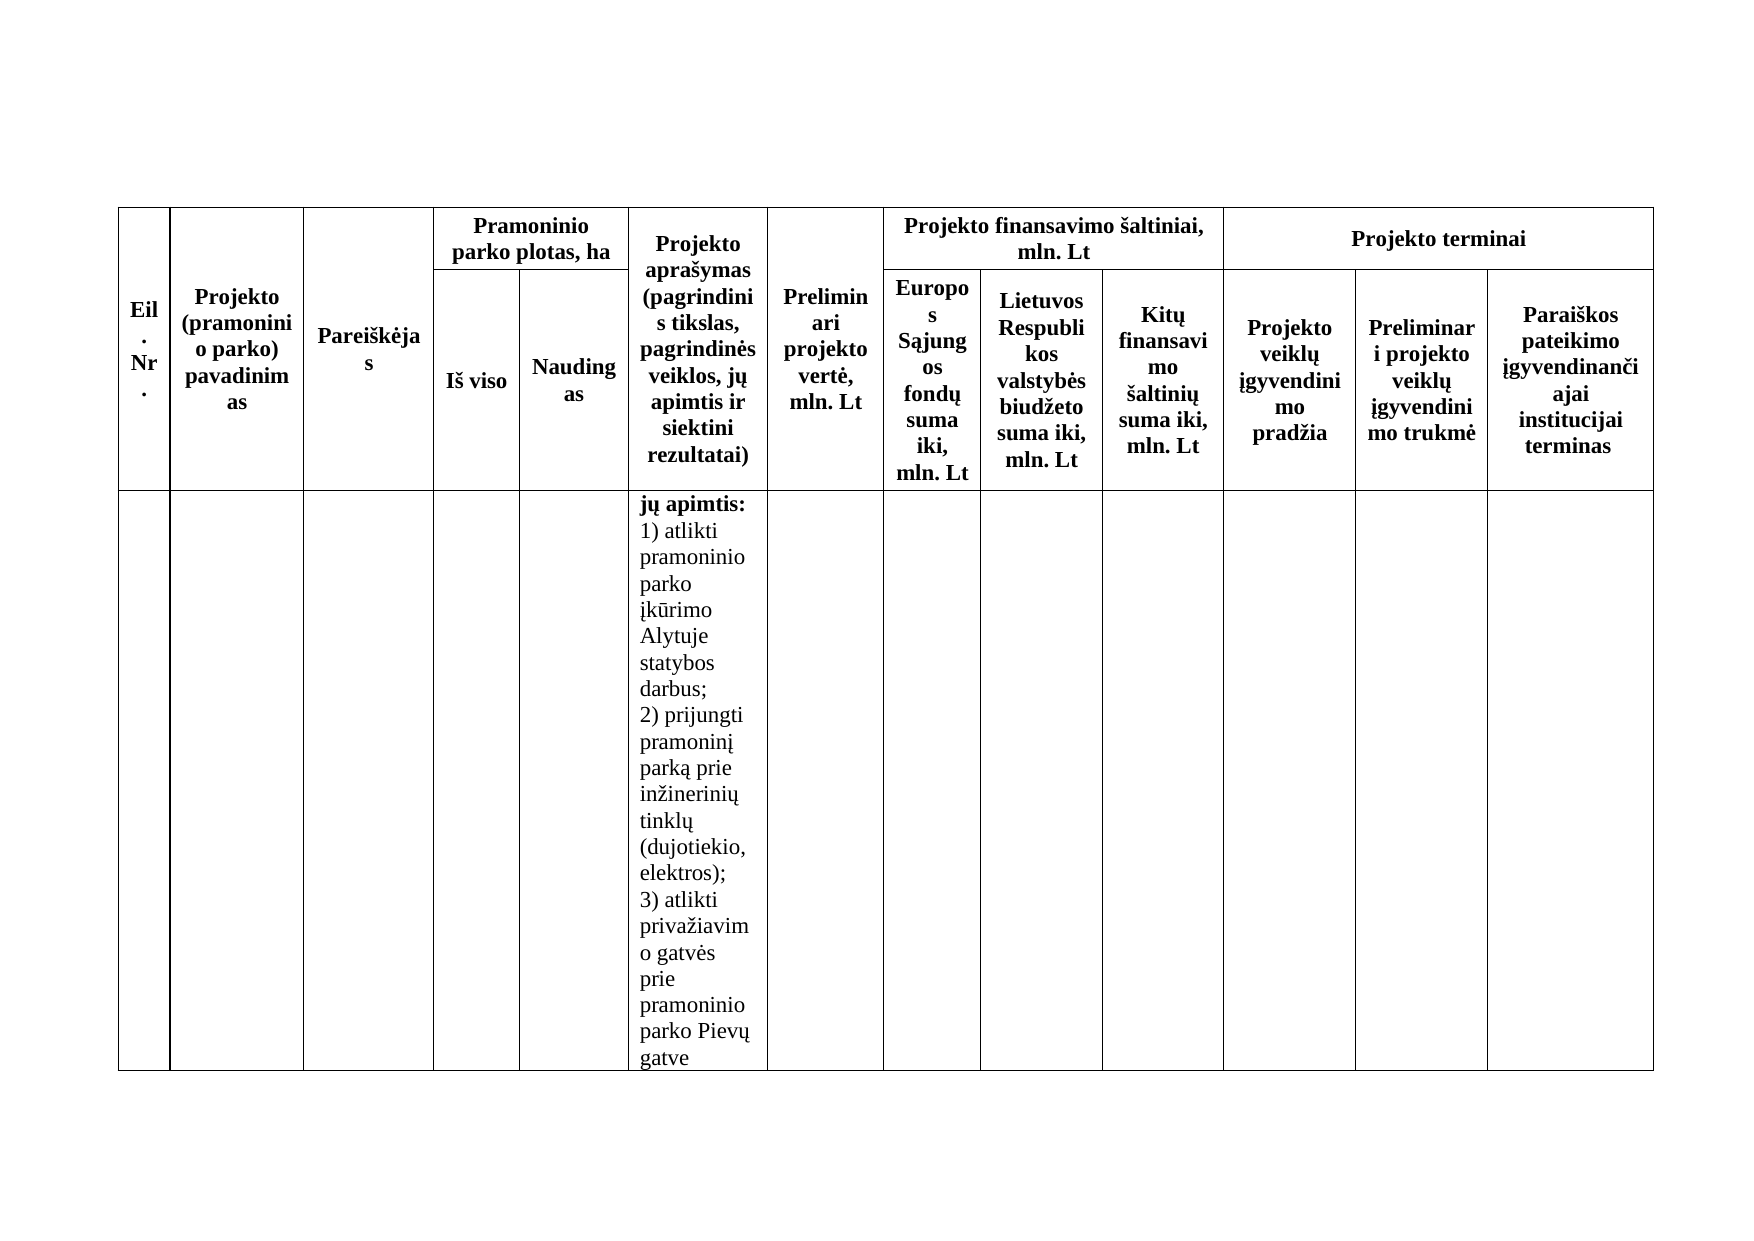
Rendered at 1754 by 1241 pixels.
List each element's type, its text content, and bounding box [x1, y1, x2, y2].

table_header Eil. Nr. [119, 208, 169, 489]
table_header Projekto finansavimo šaltiniai, mln. Lt [884, 208, 1223, 269]
table_header Preliminari projekto vertė, mln. Lt [768, 208, 883, 489]
table_cell [304, 491, 433, 1070]
table_header Pareiškėjas [304, 208, 433, 489]
table_header Projekto aprašymas (pagrindinis tikslas, pagrindinės veiklos, jų apimtis ir siektini rezultatai) [629, 208, 767, 489]
table_cell jų apimtis: 1) atlikti pramoninio parko įkūrimo Alytuje statybos darbus; 2) prijungti pramoninį parką prie inžinerinių tinklų (dujotiekio, elektros); 3) atlikti privažiavimo gatvės prie pramoninio parko Pievų gatve [629, 491, 767, 1070]
table_cell [1356, 491, 1487, 1070]
table_header Pramoninio parko plotas, ha [434, 208, 628, 269]
table_cell [520, 491, 628, 1070]
table_cell [434, 491, 519, 1070]
table_cell [119, 491, 169, 1070]
table_header Projekto (pramoninio parko) pavadinimas [171, 208, 303, 489]
table_cell [884, 491, 980, 1070]
table_cell [768, 491, 883, 1070]
table_cell Lietuvos Respublikos valstybės biudžeto suma iki, mln. Lt [981, 270, 1102, 489]
table_cell [171, 491, 303, 1070]
table_cell [1488, 491, 1653, 1070]
table_cell [1224, 491, 1355, 1070]
table_cell Paraiškos pateikimo įgyvendinančiajai institucijai terminas [1488, 270, 1653, 489]
table_cell Naudingas [520, 270, 628, 489]
table_header Projekto terminai [1224, 208, 1653, 269]
table_cell [1103, 491, 1223, 1070]
table_cell Kitų finansavimo šaltinių suma iki, mln. Lt [1103, 270, 1223, 489]
table_cell Iš viso [434, 270, 519, 489]
table_cell [981, 491, 1102, 1070]
table_cell Europos Sąjungos fondų suma iki, mln. Lt [884, 270, 980, 489]
table_cell Preliminari projekto veiklų įgyvendinimo trukmė [1356, 270, 1487, 489]
table_cell Projekto veiklų įgyvendinimo pradžia [1224, 270, 1355, 489]
